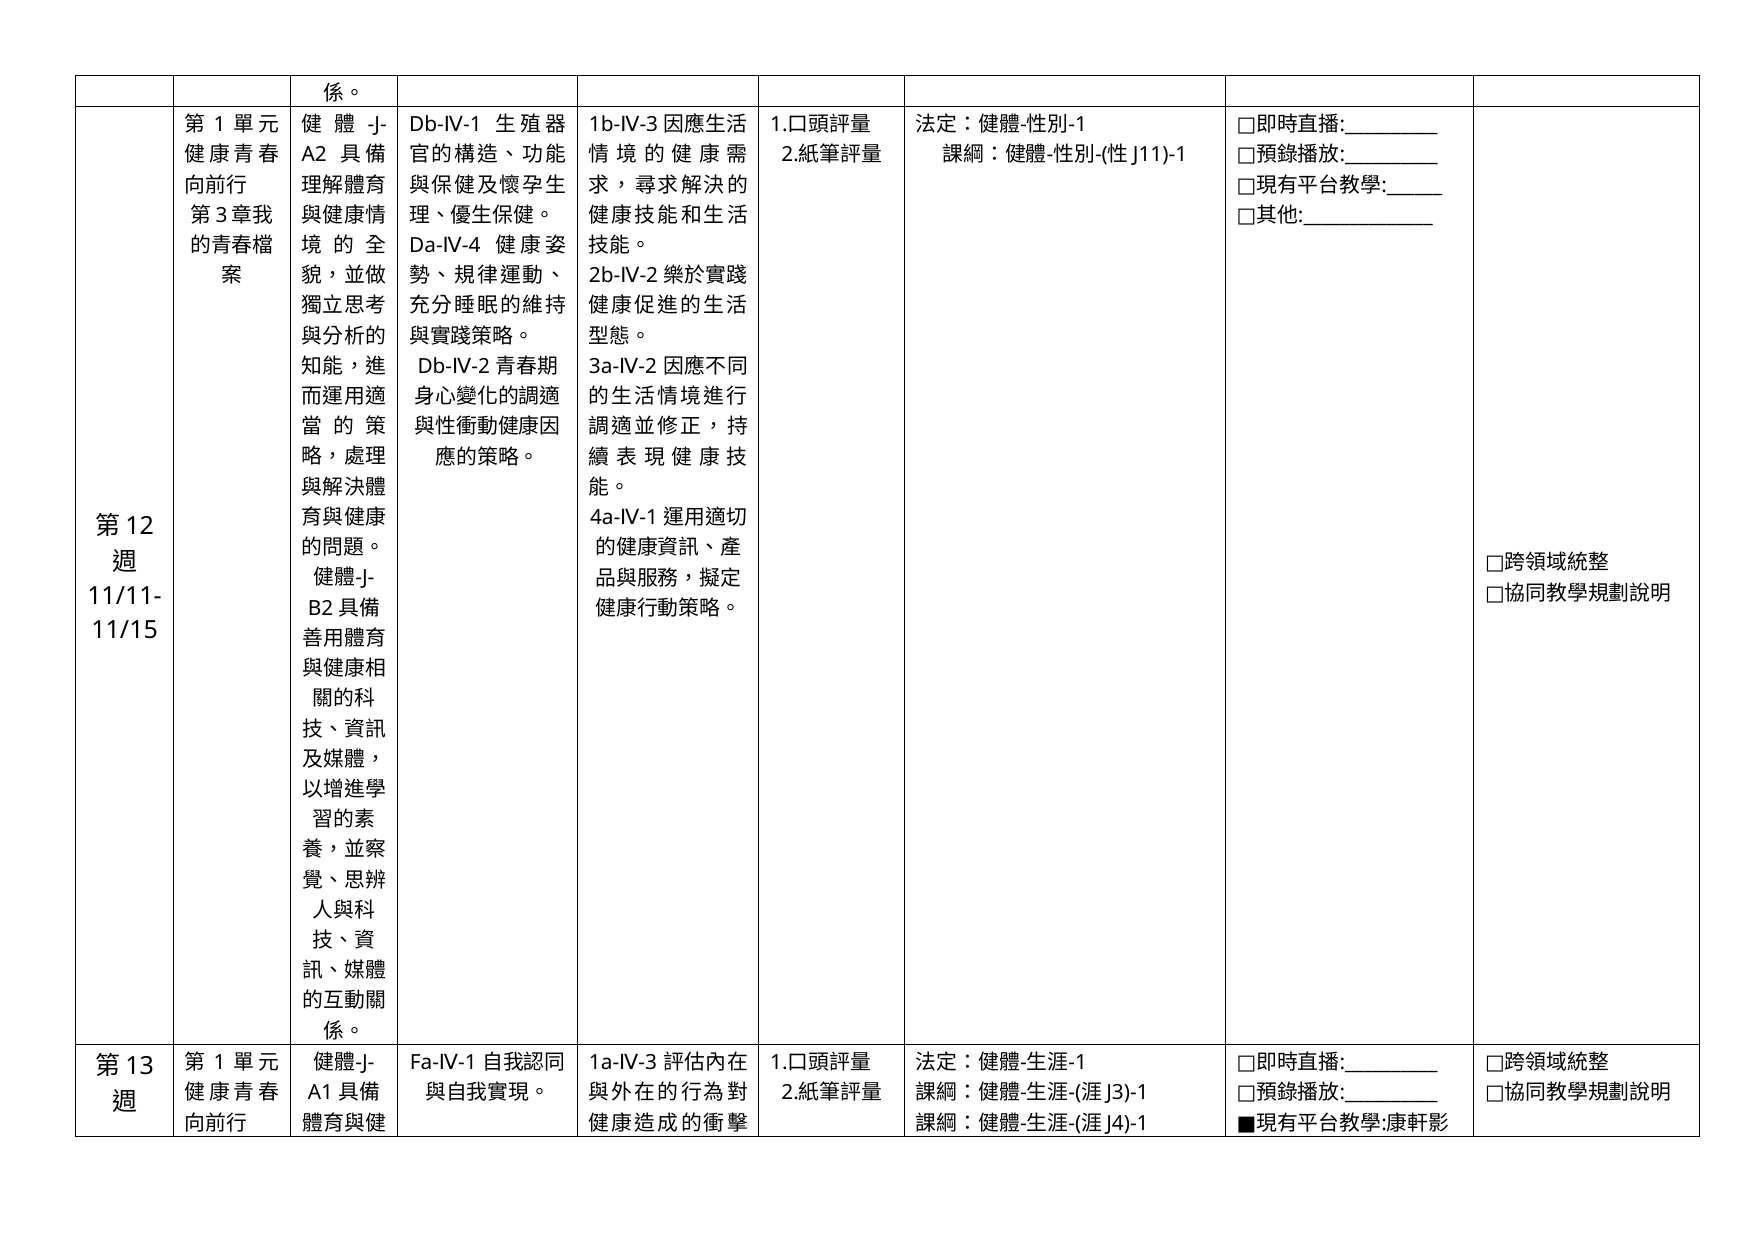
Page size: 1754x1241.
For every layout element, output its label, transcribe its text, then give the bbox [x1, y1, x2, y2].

table_cell 第1單元健康青春向前行 [174, 1045, 290, 1136]
table_cell 健體-J-A1 具備體育與健 [291, 1045, 397, 1136]
table_cell 1.口頭評量 2.紙筆評量 [759, 107, 904, 1044]
table_cell [1474, 76, 1699, 106]
table_cell [76, 76, 173, 106]
table_cell 第1單元健康青春向前行 第3章我的青春檔案 [174, 107, 290, 1044]
table_cell □即時直播:__________ □預錄播放:__________ ■現有平台教學:康軒影 [1226, 1045, 1473, 1136]
table_cell □即時直播:__________ □預錄播放:__________ □現有平台教學:______ □其他:______________ [1226, 107, 1473, 1044]
table_cell □跨領域統整 □協同教學規劃說明 [1474, 107, 1699, 1044]
table_cell [759, 76, 904, 106]
table_cell Fa-Ⅳ-1 自我認同與自我實現。 [398, 1045, 577, 1136]
table_cell [174, 76, 290, 106]
table_cell [905, 76, 1225, 106]
table_cell 1a-Ⅳ-3 評估內在與外在的行為對健康造成的衝擊 [578, 1045, 758, 1136]
table_cell □跨領域統整 □協同教學規劃說明 [1474, 1045, 1699, 1136]
table_cell [578, 76, 758, 106]
table_cell Db-Ⅳ-1 生殖器官的構造、功能與保健及懷孕生理、優生保健。 Da-Ⅳ-4 健康姿勢、規律運動、充分睡眠的維持與實踐策略。 Db-Ⅳ-2 青春期身心變化的調適與性衝動健康因應的策略。 [398, 107, 577, 1044]
table_cell 第12週 11/11-11/15 [76, 107, 173, 1044]
table_cell 第13週 [76, 1045, 173, 1136]
table_cell [1226, 76, 1473, 106]
table_cell 法定：健體-生涯-1 課綱：健體-生涯-(涯J3)-1 課綱：健體-生涯-(涯J4)-1 [905, 1045, 1225, 1136]
table_cell 係。 [291, 76, 397, 106]
table_cell 1b-Ⅳ-3 因應生活情境的健康需求，尋求解決的健康技能和生活技能。 2b-Ⅳ-2 樂於實踐健康促進的生活型態。 3a-Ⅳ-2 因應不同的生活情境進行調適並修正，持續表現健康技能。 4a-Ⅳ-1 運用適切的健康資訊、產品與服務，擬定健康行動策略。 [578, 107, 758, 1044]
table_cell [398, 76, 577, 106]
table_cell 法定：健體-性別-1 課綱：健體-性別-(性J11)-1 [905, 107, 1225, 1044]
table_cell 1.口頭評量 2.紙筆評量 [759, 1045, 904, 1136]
table_cell 健體-J-A2 具備理解體育與健康情境的全貌，並做獨立思考與分析的知能，進而運用適當的策略，處理與解決體育與健康的問題。 健體-J-B2 具備善用體育與健康相關的科技、資訊及媒體，以增進學習的素養，並察覺、思辨人與科技、資訊、媒體的互動關係。 [291, 107, 397, 1044]
